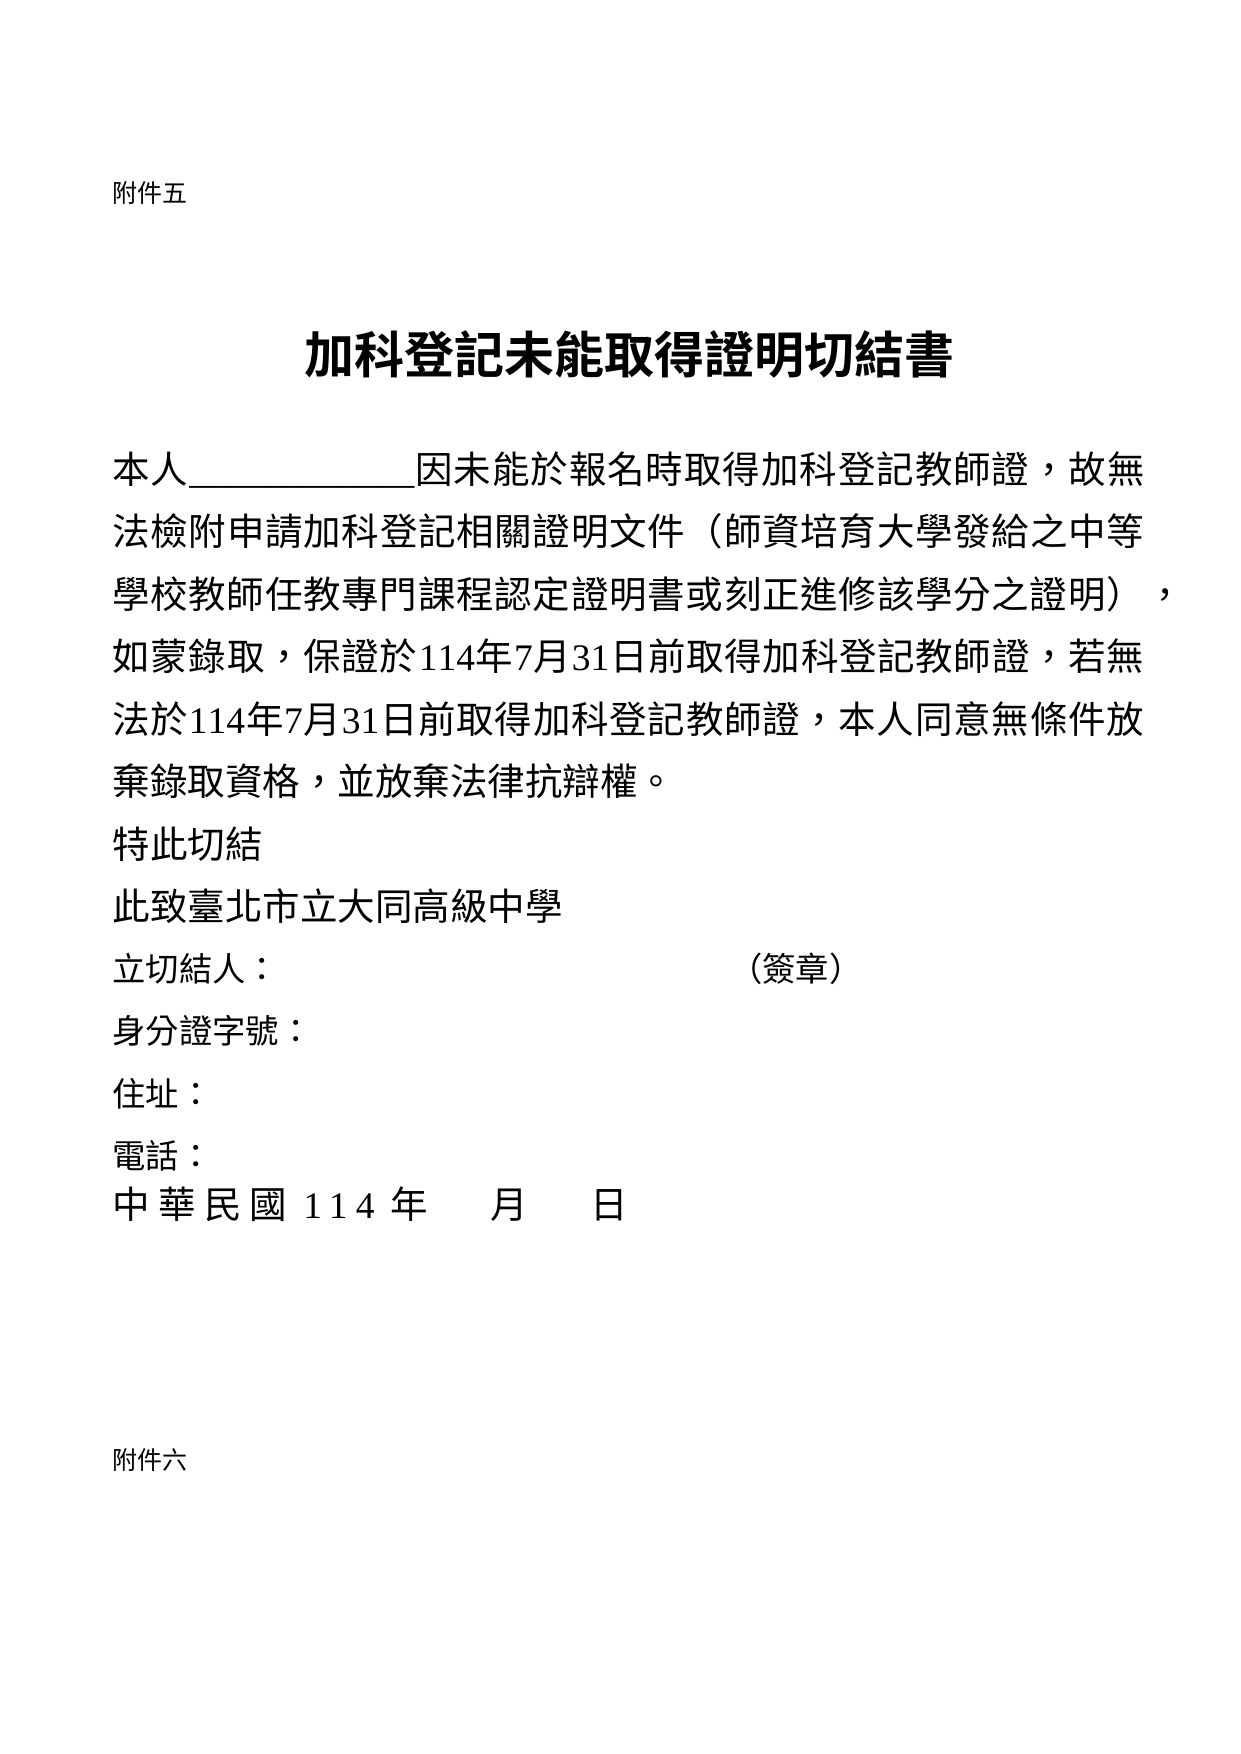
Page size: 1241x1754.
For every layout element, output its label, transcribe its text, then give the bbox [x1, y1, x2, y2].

text 立切結人： （簽章） [112, 925, 1146, 988]
text 附件六 [112, 1417, 1146, 1479]
text 身分證字號： [112, 988, 1146, 1050]
text 附件五 [112, 150, 1146, 212]
text 電話： [112, 1113, 1146, 1175]
text 本人____________因未能於報名時取得加科登記教師證，故無法檢附申請加科登記相關證明文件（師資培育大學發給之中等學校教師任教專門課程認定證明書或刻正進修該學分之證明），如蒙錄取，保證於114年7月31日前取得加科登記教師證，若無法於114年7月31日前取得加科登記教師證，本人同意無條件放棄錄取資格，並放棄法律抗辯權。 [112, 425, 1146, 800]
text 加科登記未能取得證明切結書 [112, 278, 1146, 403]
text 特此切結 [112, 800, 1146, 863]
text 中華民國114年 月 日 [112, 1175, 1146, 1229]
text 住址： [112, 1050, 1146, 1113]
text 此致臺北市立大同高級中學 [112, 863, 1146, 925]
